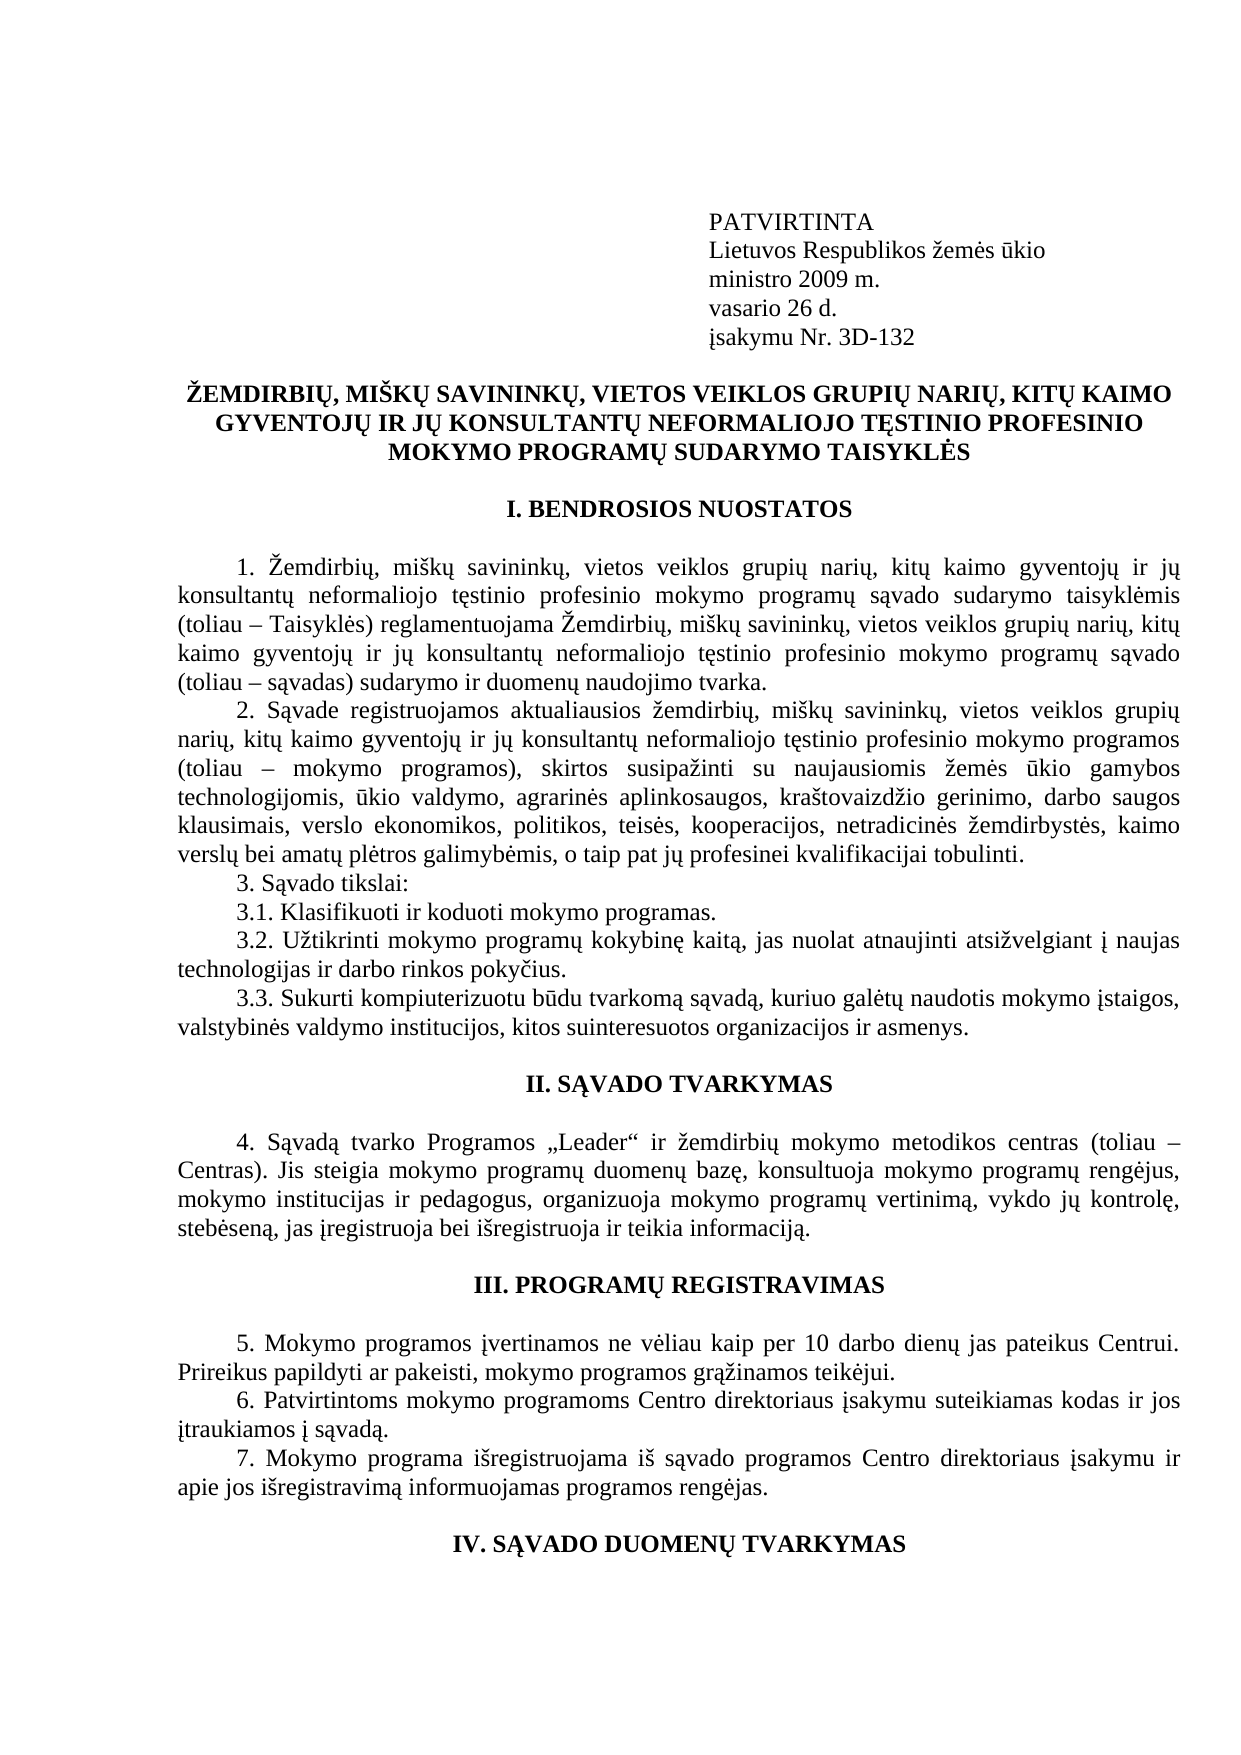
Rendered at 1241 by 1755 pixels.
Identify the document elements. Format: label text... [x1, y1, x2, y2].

text 3.2. Užtikrinti mokymo programų kokybinę kaitą, jas nuolat atnaujinti atsižvelgiant į naujas technologijas ir darbo rinkos pokyčius. [177, 925, 1181, 983]
text 4. Sąvadą tvarko Programos „Leader“ ir žemdirbių mokymo metodikos centras (toliau – Centras). Jis steigia mokymo programų duomenų bazę, konsultuoja mokymo programų rengėjus, mokymo institucijas ir pedagogus, organizuoja mokymo programų vertinimą, vykdo jų kontrolę, stebėseną, jas įregistruoja bei išregistruoja ir teikia informaciją. [177, 1127, 1181, 1242]
text III. PROGRAMŲ REGISTRAVIMAS [177, 1270, 1181, 1299]
text IV. SĄVADO DUOMENŲ TVARKYMAS [177, 1529, 1181, 1558]
text PATVIRTINTA [177, 207, 1181, 235]
text 6. Patvirtintoms mokymo programoms Centro direktoriaus įsakymu suteikiamas kodas ir jos įtraukiamos į sąvadą. [177, 1385, 1181, 1443]
text vasario 26 d. [177, 293, 1181, 322]
text 5. Mokymo programos įvertinamos ne vėliau kaip per 10 darbo dienų jas pateikus Centrui. Prireikus papildyti ar pakeisti, mokymo programos grąžinamos teikėjui. [177, 1328, 1181, 1385]
text 7. Mokymo programa išregistruojama iš sąvado programos Centro direktoriaus įsakymu ir apie jos išregistravimą informuojamas programos rengėjas. [177, 1443, 1181, 1500]
text Lietuvos Respublikos žemės ūkio [177, 235, 1181, 264]
text 3.1. Klasifikuoti ir koduoti mokymo programas. [177, 897, 1181, 925]
text ministro 2009 m. [177, 264, 1181, 293]
text įsakymu Nr. 3D-132 [177, 322, 1181, 350]
text 3.3. Sukurti kompiuterizuotu būdu tvarkomą sąvadą, kuriuo galėtų naudotis mokymo įstaigos, valstybinės valdymo institucijos, kitos suinteresuotos organizacijos ir asmenys. [177, 983, 1181, 1040]
text 1. Žemdirbių, miškų savininkų, vietos veiklos grupių narių, kitų kaimo gyventojų ir jų konsultantų neformaliojo tęstinio profesinio mokymo programų sąvado sudarymo taisyklėmis (toliau – Taisyklės) reglamentuojama Žemdirbių, miškų savininkų, vietos veiklos grupių narių, kitų kaimo gyventojų ir jų konsultantų neformaliojo tęstinio profesinio mokymo programų sąvado (toliau – sąvadas) sudarymo ir duomenų naudojimo tvarka. [177, 552, 1181, 695]
text 3. Sąvado tikslai: [177, 868, 1181, 897]
text ŽEMDIRBIŲ, MIŠKŲ SAVININKŲ, VIETOS VEIKLOS GRUPIŲ NARIŲ, KITŲ KAIMO GYVENTOJŲ IR JŲ KONSULTANTŲ NEFORMALIOJO TĘSTINIO PROFESINIO MOKYMO PROGRAMŲ SUDARYMO TAISYKLĖS [177, 379, 1181, 465]
text II. SĄVADO TVARKYMAS [177, 1069, 1181, 1098]
text I. BENDROSIOS NUOSTATOS [177, 494, 1181, 523]
text 2. Sąvade registruojamos aktualiausios žemdirbių, miškų savininkų, vietos veiklos grupių narių, kitų kaimo gyventojų ir jų konsultantų neformaliojo tęstinio profesinio mokymo programos (toliau – mokymo programos), skirtos susipažinti su naujausiomis žemės ūkio gamybos technologijomis, ūkio valdymo, agrarinės aplinkosaugos, kraštovaizdžio gerinimo, darbo saugos klausimais, verslo ekonomikos, politikos, teisės, kooperacijos, netradicinės žemdirbystės, kaimo verslų bei amatų plėtros galimybėmis, o taip pat jų profesinei kvalifikacijai tobulinti. [177, 695, 1181, 868]
